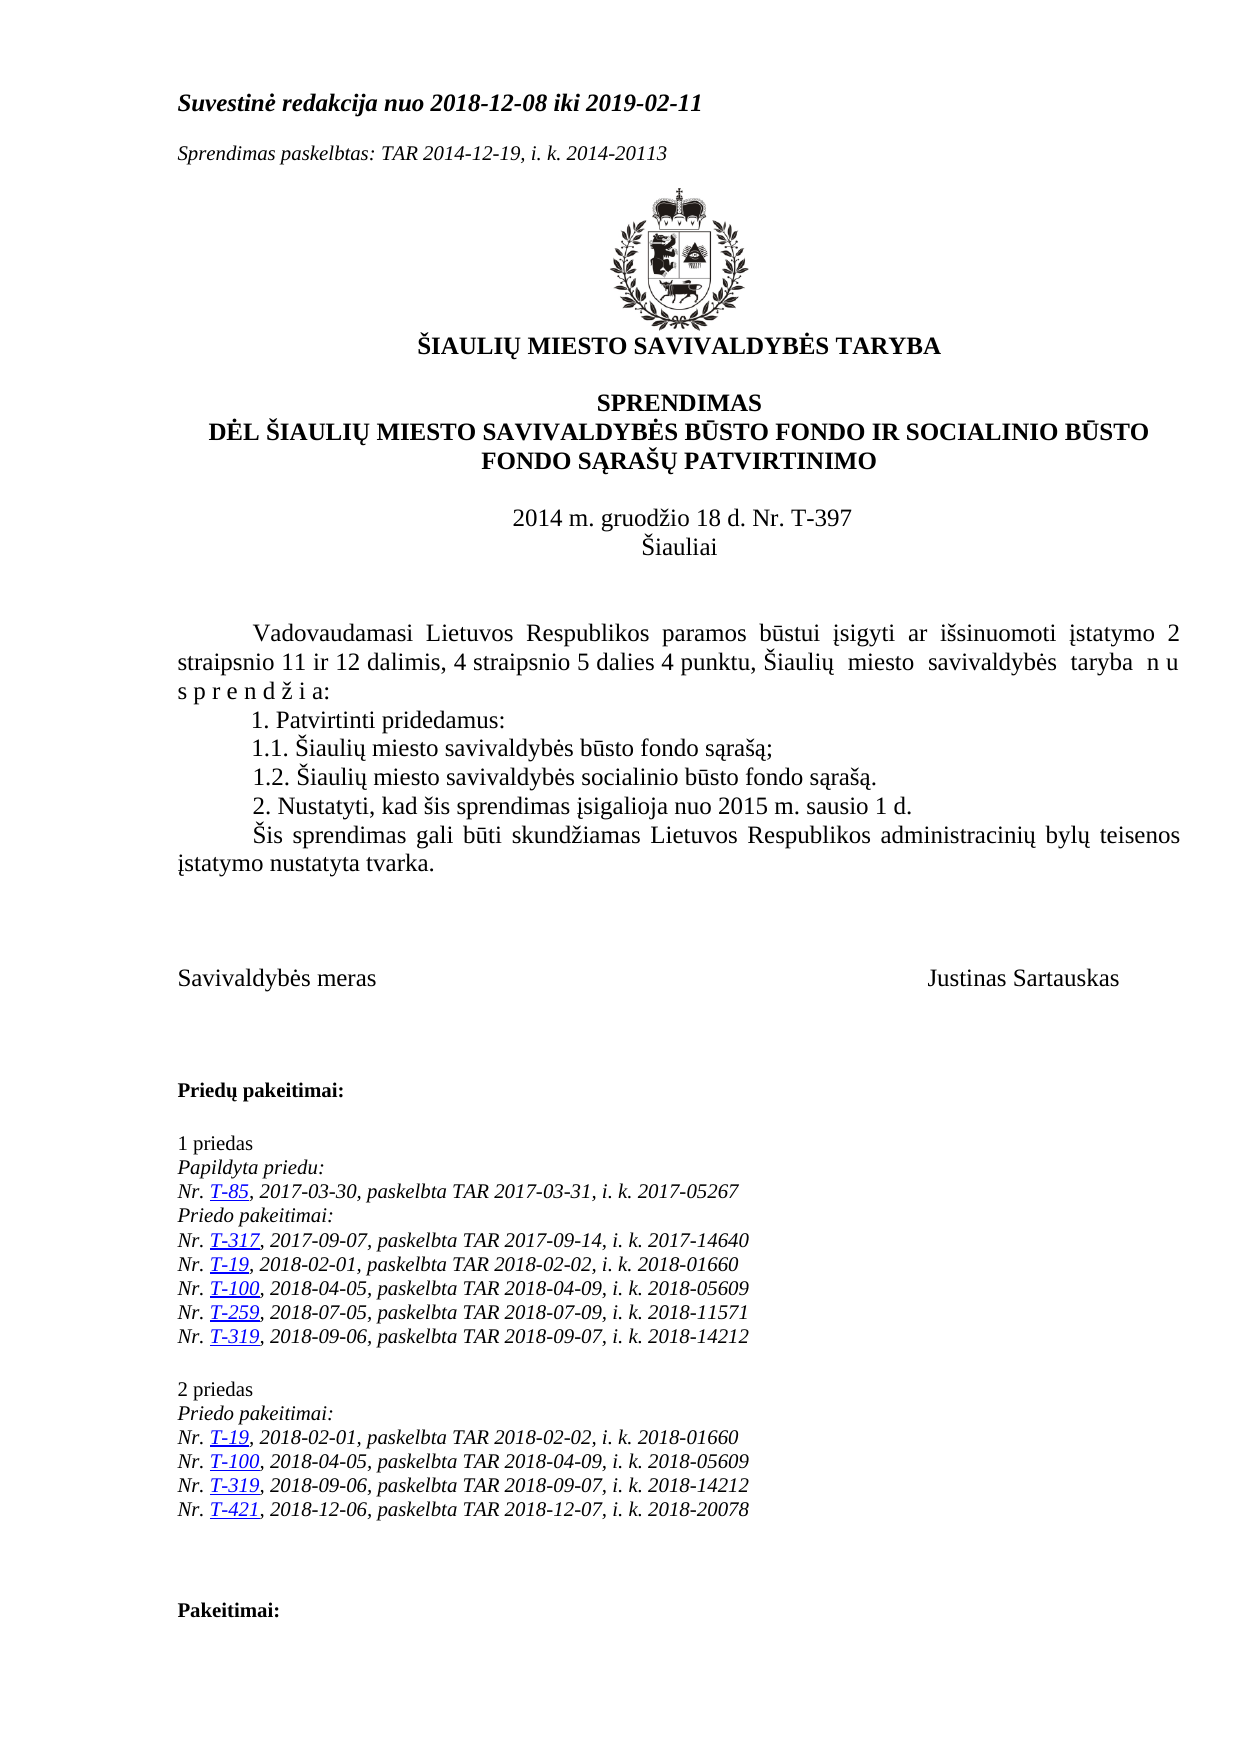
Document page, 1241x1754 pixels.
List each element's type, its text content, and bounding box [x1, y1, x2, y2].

text SPRENDIMAS [177, 388, 1181, 417]
text Savivaldybės meras Justinas Sartauskas [177, 963, 1181, 992]
text Nr. T-85, 2017-03-30, paskelbta TAR 2017-03-31, i. k. 2017-05267 [177, 1179, 1181, 1203]
text Suvestinė redakcija nuo 2018-12-08 iki 2019-02-11 [177, 88, 1181, 117]
text Vadovaudamasi Lietuvos Respublikos paramos būstui įsigyti ar išsinuomoti įstatymo 2 straipsnio 11 ir 12 dalimis, 4 straipsnio 5 dalies 4 punktu, Šiaulių miesto savivaldybės taryba n u s p r e n d ž i a: [177, 618, 1181, 705]
text Priedo pakeitimai: [177, 1401, 1181, 1425]
text 1. Patvirtinti pridedamus: [251, 705, 1181, 733]
text Nr. T-317, 2017-09-07, paskelbta TAR 2017-09-14, i. k. 2017-14640 [177, 1227, 1181, 1252]
text Nr. T-259, 2018-07-05, paskelbta TAR 2018-07-09, i. k. 2018-11571 [177, 1300, 1181, 1324]
text Priedų pakeitimai: [177, 1078, 1181, 1102]
text Šis sprendimas gali būti skundžiamas Lietuvos Respublikos administracinių bylų teisenos įstatymo nustatyta tvarka. [177, 820, 1181, 877]
text Nr. T-19, 2018-02-01, paskelbta TAR 2018-02-02, i. k. 2018-01660 [177, 1252, 1181, 1276]
text 1.2. Šiaulių miesto savivaldybės socialinio būsto fondo sąrašą. [177, 762, 1181, 791]
text 1 priedas [177, 1131, 1181, 1155]
text Nr. T-421, 2018-12-06, paskelbta TAR 2018-12-07, i. k. 2018-20078 [177, 1497, 1181, 1521]
text Nr. T-100, 2018-04-05, paskelbta TAR 2018-04-09, i. k. 2018-05609 [177, 1449, 1181, 1473]
text ŠIAULIŲ MIESTO SAVIVALDYBĖS TARYBA [177, 331, 1181, 360]
text Papildyta priedu: [177, 1155, 1181, 1179]
text 2 priedas [177, 1377, 1181, 1401]
text Pakeitimai: [177, 1598, 1181, 1622]
text DĖL ŠIAULIŲ MIESTO SAVIVALDYBĖS BŪSTO FONDO IR SOCIALINIO BŪSTO FONDO SĄRAŠŲ PATVIRTINIMO [177, 417, 1181, 475]
text Nr. T-319, 2018-09-06, paskelbta TAR 2018-09-07, i. k. 2018-14212 [177, 1324, 1181, 1348]
text 1.1. Šiaulių miesto savivaldybės būsto fondo sąrašą; [251, 733, 1181, 762]
text Sprendimas paskelbtas: TAR 2014-12-19, i. k. 2014-20113 [177, 141, 1181, 165]
text Šiauliai [177, 532, 1181, 561]
text 2014 m. gruodžio 18 d. Nr. T-397 [177, 503, 1181, 532]
text Priedo pakeitimai: [177, 1203, 1181, 1227]
text Nr. T-319, 2018-09-06, paskelbta TAR 2018-09-07, i. k. 2018-14212 [177, 1473, 1181, 1497]
text 2. Nustatyti, kad šis sprendimas įsigalioja nuo 2015 m. sausio 1 d. [177, 791, 1181, 820]
text Nr. T-19, 2018-02-01, paskelbta TAR 2018-02-02, i. k. 2018-01660 [177, 1425, 1181, 1449]
text Nr. T-100, 2018-04-05, paskelbta TAR 2018-04-09, i. k. 2018-05609 [177, 1276, 1181, 1300]
